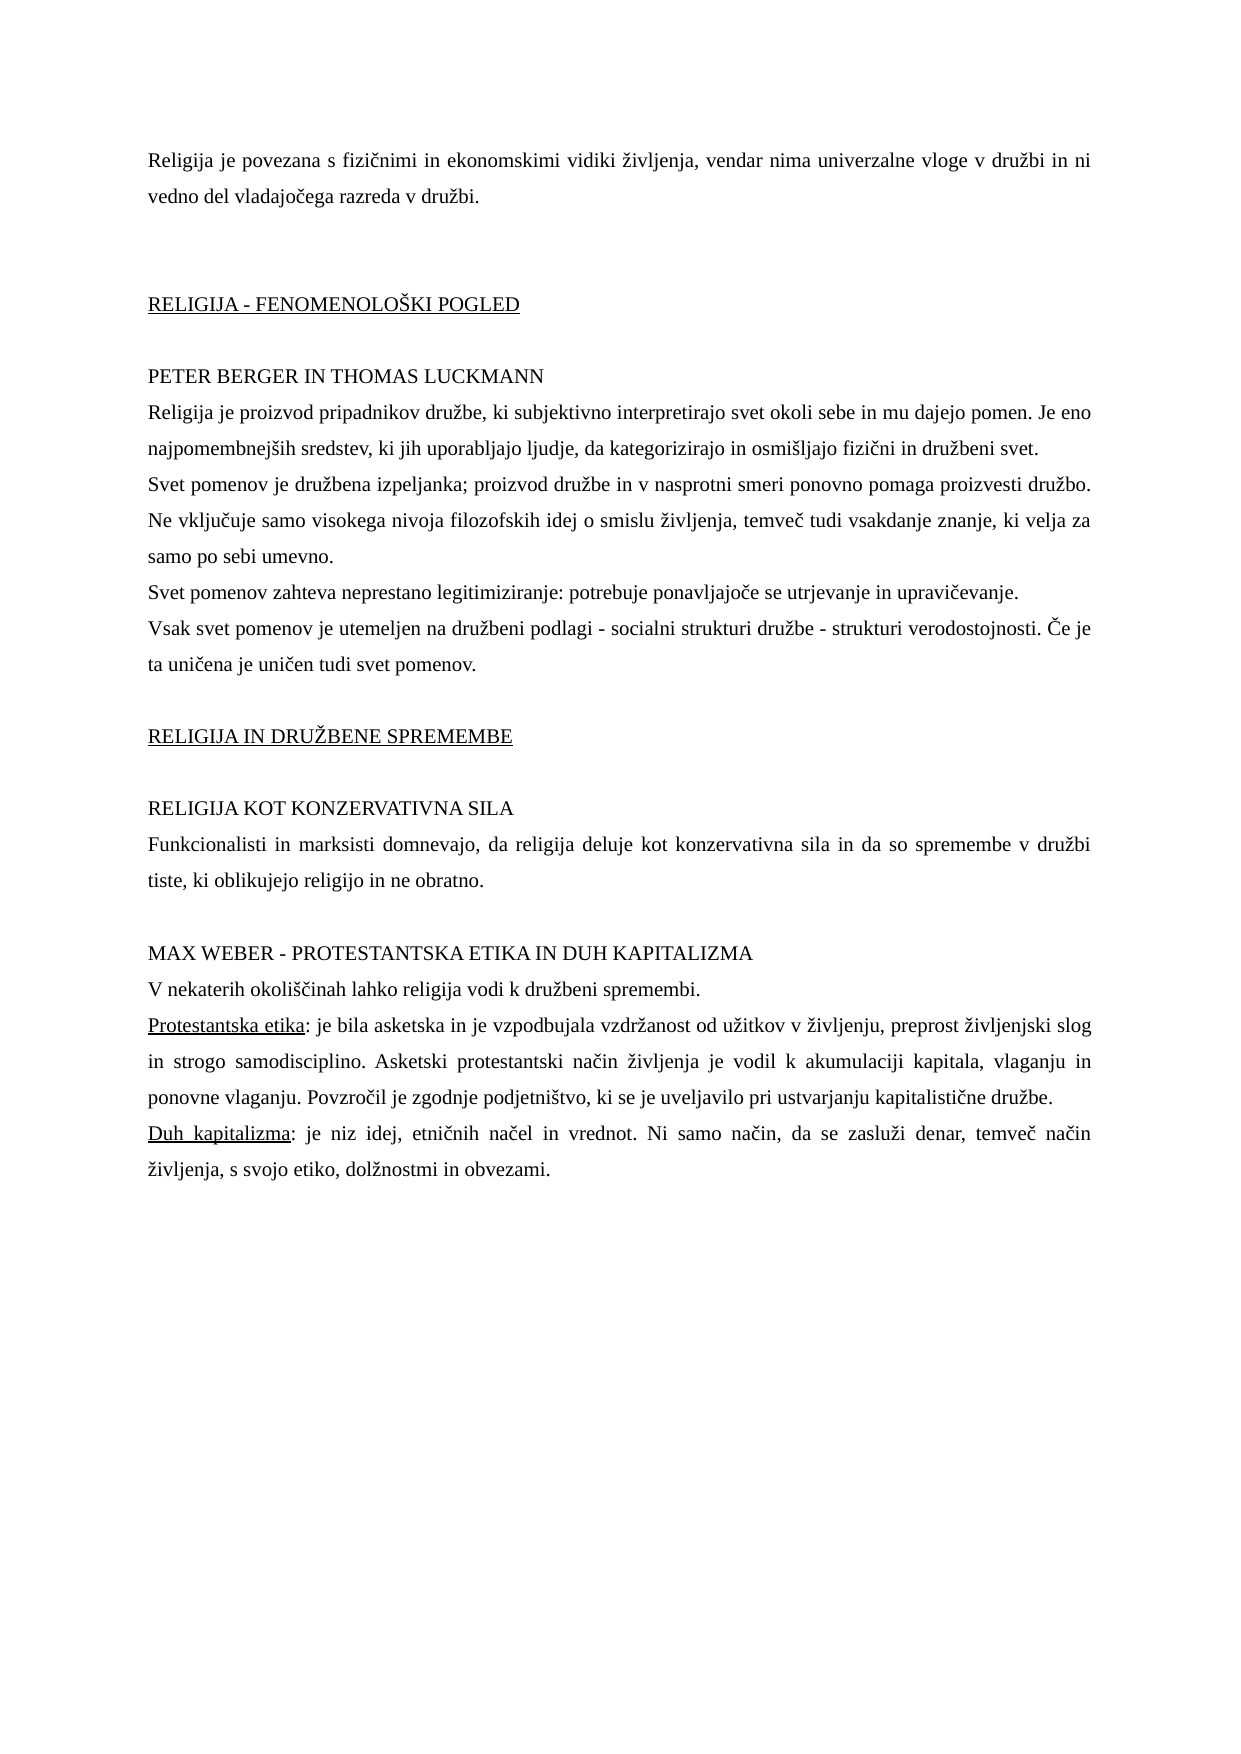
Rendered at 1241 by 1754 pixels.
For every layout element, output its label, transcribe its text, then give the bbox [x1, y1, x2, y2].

text Funkcionalisti in marksisti domnevajo, da religija deluje kot konzervativna sila in da so spremembe v družbi tiste, ki oblikujejo religijo in ne obratno. [148, 832, 1093, 892]
text V nekaterih okoliščinah lahko religija vodi k družbeni spremembi. [148, 977, 1093, 1001]
text RELIGIJA KOT KONZERVATIVNA SILA [148, 796, 1093, 820]
text Religija je proizvod pripadnikov družbe, ki subjektivno interpretirajo svet okoli sebe in mu dajejo pomen. Je eno najpomembnejših sredstev, ki jih uporabljajo ljudje, da kategorizirajo in osmišljajo fizični in družbeni svet. [148, 400, 1093, 460]
text Vsak svet pomenov je utemeljen na družbeni podlagi - socialni strukturi družbe - strukturi verodostojnosti. Če je ta uničena je uničen tudi svet pomenov. [148, 616, 1093, 676]
text MAX WEBER - PROTESTANTSKA ETIKA IN DUH KAPITALIZMA [148, 941, 1093, 964]
text Religija je povezana s fizičnimi in ekonomskimi vidiki življenja, vendar nima univerzalne vloge v družbi in ni vedno del vladajočega razreda v družbi. [148, 148, 1093, 208]
text Duh kapitalizma: je niz idej, etničnih načel in vrednot. Ni samo način, da se zasluži denar, temveč način življenja, s svojo etiko, dolžnostmi in obvezami. [148, 1121, 1093, 1181]
text PETER BERGER IN THOMAS LUCKMANN [148, 364, 1093, 388]
text RELIGIJA - FENOMENOLOŠKI POGLED [148, 292, 1093, 316]
text Svet pomenov je družbena izpeljanka; proizvod družbe in v nasprotni smeri ponovno pomaga proizvesti družbo. Ne vključuje samo visokega nivoja filozofskih idej o smislu življenja, temveč tudi vsakdanje znanje, ki velja za samo po sebi umevno. [148, 472, 1093, 568]
text RELIGIJA IN DRUŽBENE SPREMEMBE [148, 724, 1093, 748]
text Protestantska etika: je bila asketska in je vzpodbujala vzdržanost od užitkov v življenju, preprost življenjski slog in strogo samodisciplino. Asketski protestantski način življenja je vodil k akumulaciji kapitala, vlaganju in ponovne vlaganju. Povzročil je zgodnje podjetništvo, ki se je uveljavilo pri ustvarjanju kapitalistične družbe. [148, 1013, 1093, 1109]
text Svet pomenov zahteva neprestano legitimiziranje: potrebuje ponavljajoče se utrjevanje in upravičevanje. [148, 580, 1093, 604]
